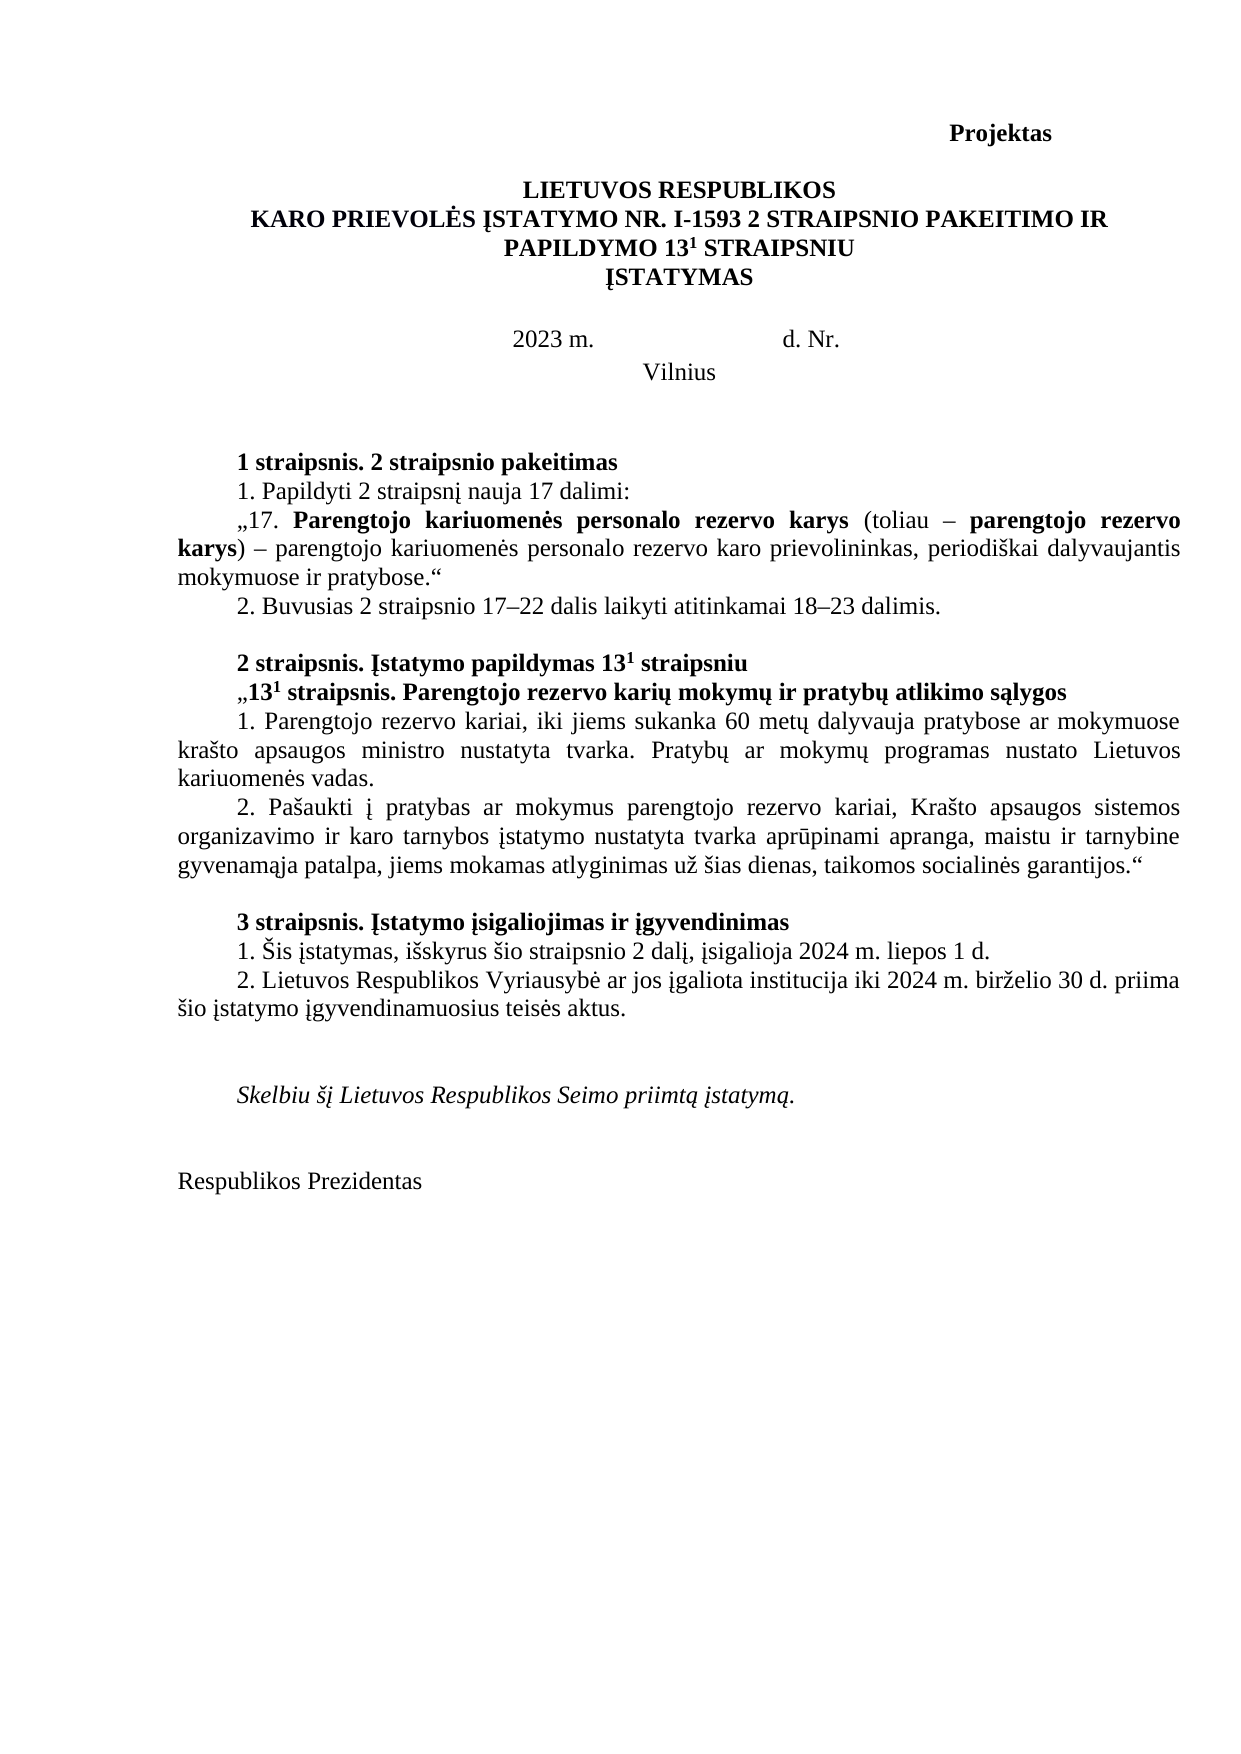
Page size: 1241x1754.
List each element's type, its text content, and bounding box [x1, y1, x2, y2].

text Respublikos Prezidentas [177, 1166, 1181, 1195]
text „131 straipsnis. Parengtojo rezervo karių mokymų ir pratybų atlikimo sąlygos [177, 677, 1181, 706]
text Projektas [949, 118, 1181, 147]
text Vilnius [177, 357, 1181, 385]
text „17. Parengtojo kariuomenės personalo rezervo karys (toliau – parengtojo rezervo karys) – parengtojo kariuomenės personalo rezervo karo prievolininkas, periodiškai dalyvaujantis mokymuose ir pratybose.“ [177, 505, 1181, 591]
text Skelbiu šį Lietuvos Respublikos Seimo priimtą įstatymą. [177, 1080, 1157, 1108]
text 2023 m. d. Nr. [177, 324, 1181, 352]
text KARO PRIEVOLĖS įstatymo NR. I-1593 2 STRAIPSNIO PAKEITIMO IR PAPILDYMO 131 STRAIPSNIU [177, 204, 1181, 262]
text 2 straipsnis. Įstatymo papildymas 131 straipsniu [177, 648, 1181, 677]
text 1. Parengtojo rezervo kariai, iki jiems sukanka 60 metų dalyvauja pratybose ar mokymuose krašto apsaugos ministro nustatyta tvarka. Pratybų ar mokymų programas nustato Lietuvos kariuomenės vadas. [177, 706, 1181, 792]
text 1 straipsnis. 2 straipsnio pakeitimas [177, 447, 1181, 476]
text 2. Lietuvos Respublikos Vyriausybė ar jos įgaliota institucija iki 2024 m. birželio 30 d. priima šio įstatymo įgyvendinamuosius teisės aktus. [177, 965, 1181, 1022]
text 2. Buvusias 2 straipsnio 17–22 dalis laikyti atitinkamai 18–23 dalimis. [177, 591, 1181, 620]
text 2. Pašaukti į pratybas ar mokymus parengtojo rezervo kariai, Krašto apsaugos sistemos organizavimo ir karo tarnybos įstatymo nustatyta tvarka aprūpinami apranga, maistu ir tarnybine gyvenamąja patalpa, jiems mokamas atlyginimas už šias dienas, taikomos socialinės garantijos.“ [177, 792, 1181, 878]
text ĮSTATYMAS [177, 262, 1181, 291]
text 3 straipsnis. Įstatymo įsigaliojimas ir įgyvendinimas [177, 907, 1181, 936]
text 1. Šis įstatymas, išskyrus šio straipsnio 2 dalį, įsigalioja 2024 m. liepos 1 d. [177, 936, 1181, 965]
text LIETUVOS RESPUBLIKOS [177, 176, 1181, 204]
text 1. Papildyti 2 straipsnį nauja 17 dalimi: [177, 476, 1181, 505]
